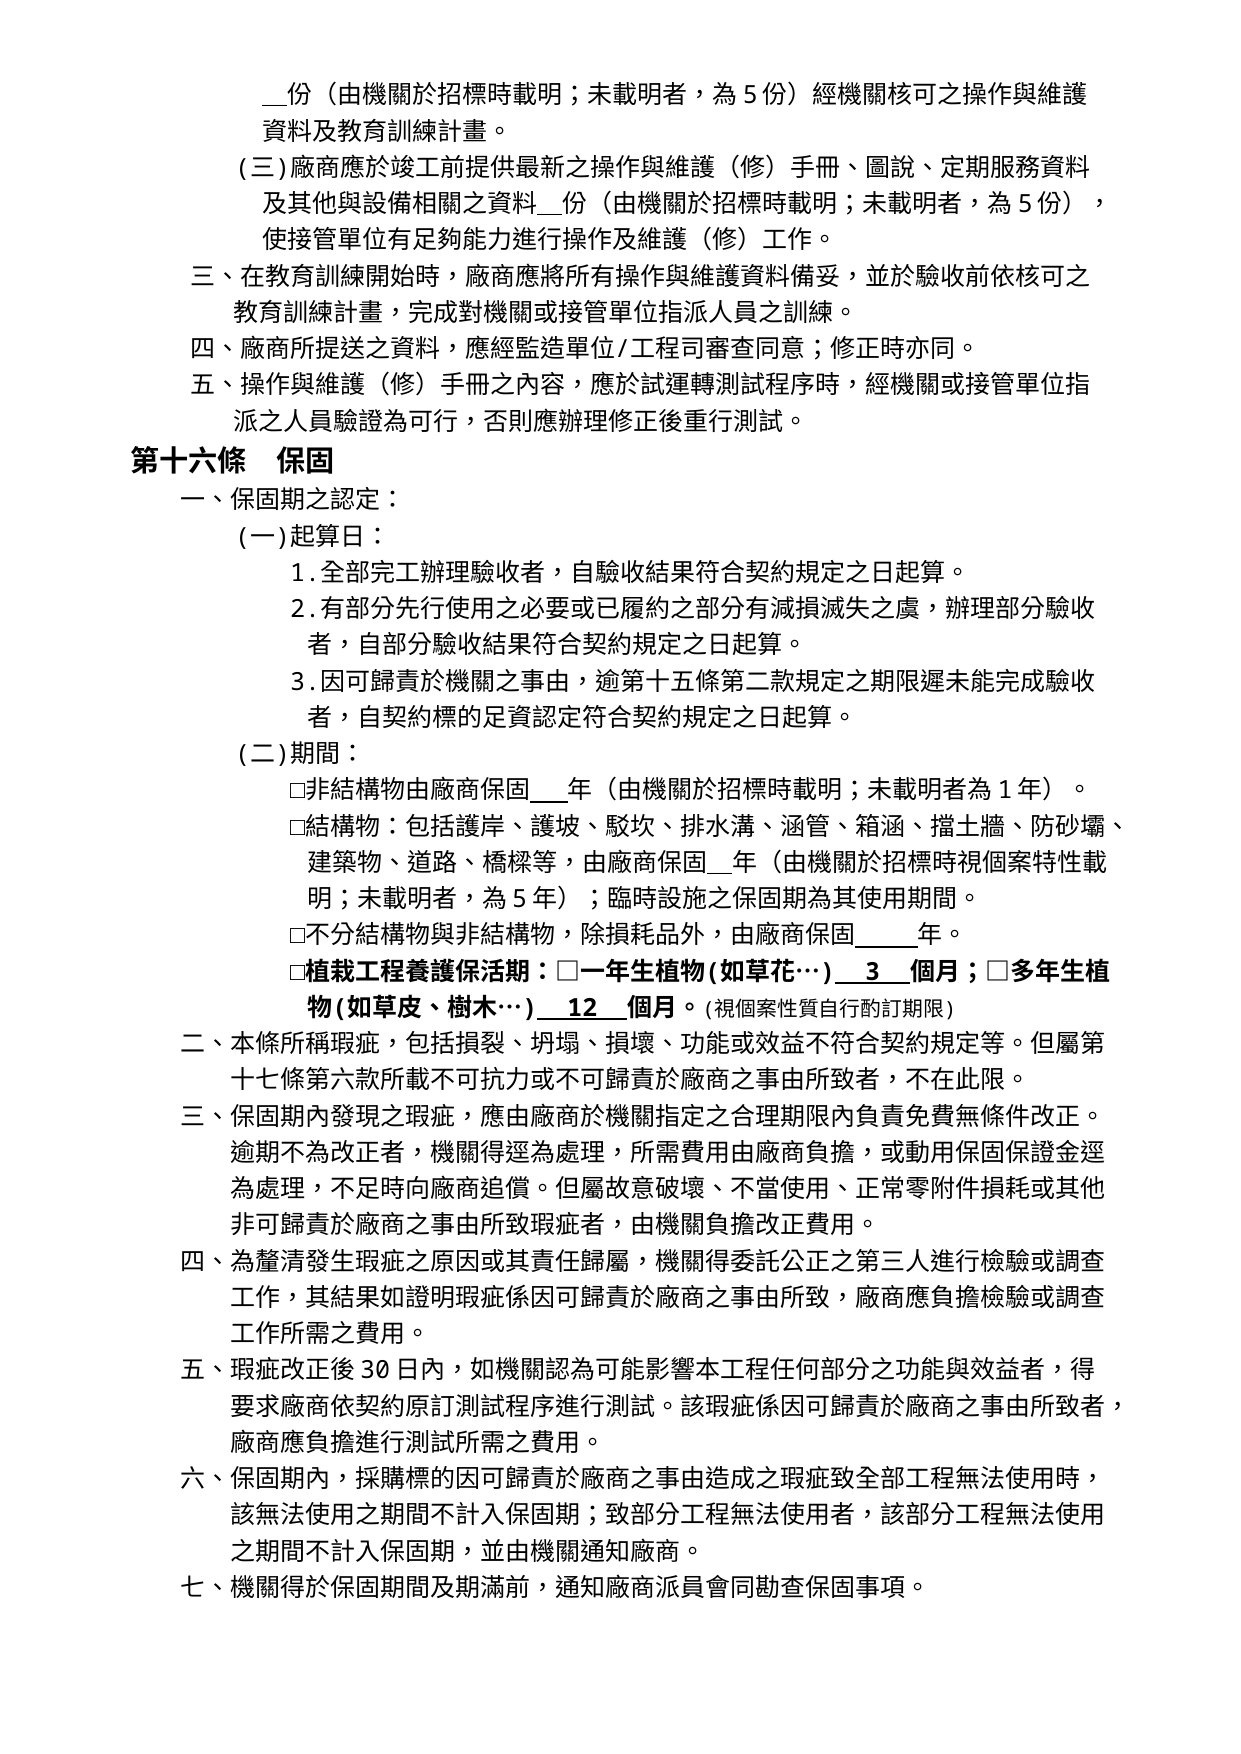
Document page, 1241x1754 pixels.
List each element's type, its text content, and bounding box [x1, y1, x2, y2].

subtitle 五、操作與維護（修）手冊之內容，應於試運轉測試程序時，經機關或接管單位指派之人員驗證為可行，否則應辦理修正後重行測試。 [130, 365, 1110, 437]
text (一)起算日： [130, 516, 1110, 552]
text 四、為釐清發生瑕疵之原因或其責任歸屬，機關得委託公正之第三人進行檢驗或調查工作，其結果如證明瑕疵係因可歸責於廠商之事由所致，廠商應負擔檢驗或調查工作所需之費用。 [180, 1241, 1110, 1350]
text 1.全部完工辦理驗收者，自驗收結果符合契約規定之日起算。 [130, 552, 1110, 588]
subtitle ＿份（由機關於招標時載明；未載明者，為5份）經機關核可之操作與維護資料及教育訓練計畫。 [130, 75, 1110, 147]
text (二)期間： [130, 733, 1110, 770]
subtitle 四、廠商所提送之資料，應經監造單位/工程司審查同意；修正時亦同。 [130, 329, 1110, 365]
text 六、保固期內，採購標的因可歸責於廠商之事由造成之瑕疵致全部工程無法使用時，該無法使用之期間不計入保固期；致部分工程無法使用者，該部分工程無法使用之期間不計入保固期，並由機關通知廠商。 [180, 1458, 1110, 1567]
text 二、本條所稱瑕疵，包括損裂、坍塌、損壞、功能或效益不符合契約規定等。但屬第十七條第六款所載不可抗力或不可歸責於廠商之事由所致者，不在此限。 [180, 1023, 1110, 1096]
text 五、瑕疵改正後30日內，如機關認為可能影響本工程任何部分之功能與效益者，得要求廠商依契約原訂測試程序進行測試。該瑕疵係因可歸責於廠商之事由所致者，廠商應負擔進行測試所需之費用。 [180, 1350, 1110, 1458]
subtitle (三)廠商應於竣工前提供最新之操作與維護（修）手冊、圖說、定期服務資料及其他與設備相關之資料＿份（由機關於招標時載明；未載明者，為5份），使接管單位有足夠能力進行操作及維護（修）工作。 [130, 147, 1110, 256]
text □結構物：包括護岸、護坡、駁坎、排水溝、涵管、箱涵、擋土牆、防砂壩、建築物、道路、橋樑等，由廠商保固＿年（由機關於招標時視個案特性載明；未載明者，為5年）；臨時設施之保固期為其使用期間。 [230, 806, 1110, 915]
text 七、機關得於保固期間及期滿前，通知廠商派員會同勘查保固事項。 [130, 1567, 1110, 1603]
subtitle 第十六條 保固 [130, 437, 1110, 480]
text 三、保固期內發現之瑕疵，應由廠商於機關指定之合理期限內負責免費無條件改正。逾期不為改正者，機關得逕為處理，所需費用由廠商負擔，或動用保固保證金逕為處理，不足時向廠商追償。但屬故意破壞、不當使用、正常零附件損耗或其他非可歸責於廠商之事由所致瑕疵者，由機關負擔改正費用。 [180, 1096, 1110, 1241]
text 一、保固期之認定： [130, 480, 1110, 516]
text 3.因可歸責於機關之事由，逾第十五條第二款規定之期限遲未能完成驗收者，自契約標的足資認定符合契約規定之日起算。 [230, 661, 1110, 733]
text □不分結構物與非結構物，除損耗品外，由廠商保固 年。 [230, 915, 1110, 951]
subtitle 三、在教育訓練開始時，廠商應將所有操作與維護資料備妥，並於驗收前依核可之教育訓練計畫，完成對機關或接管單位指派人員之訓練。 [130, 256, 1110, 329]
text 2.有部分先行使用之必要或已履約之部分有減損滅失之虞，辦理部分驗收者，自部分驗收結果符合契約規定之日起算。 [230, 588, 1110, 661]
text □植栽工程養護保活期：□一年生植物(如草花…) 3 個月；□多年生植物(如草皮、樹木…) 12 個月。(視個案性質自行酌訂期限) [230, 951, 1110, 1023]
text □非結構物由廠商保固 年（由機關於招標時載明；未載明者為1年）。 [230, 770, 1110, 806]
